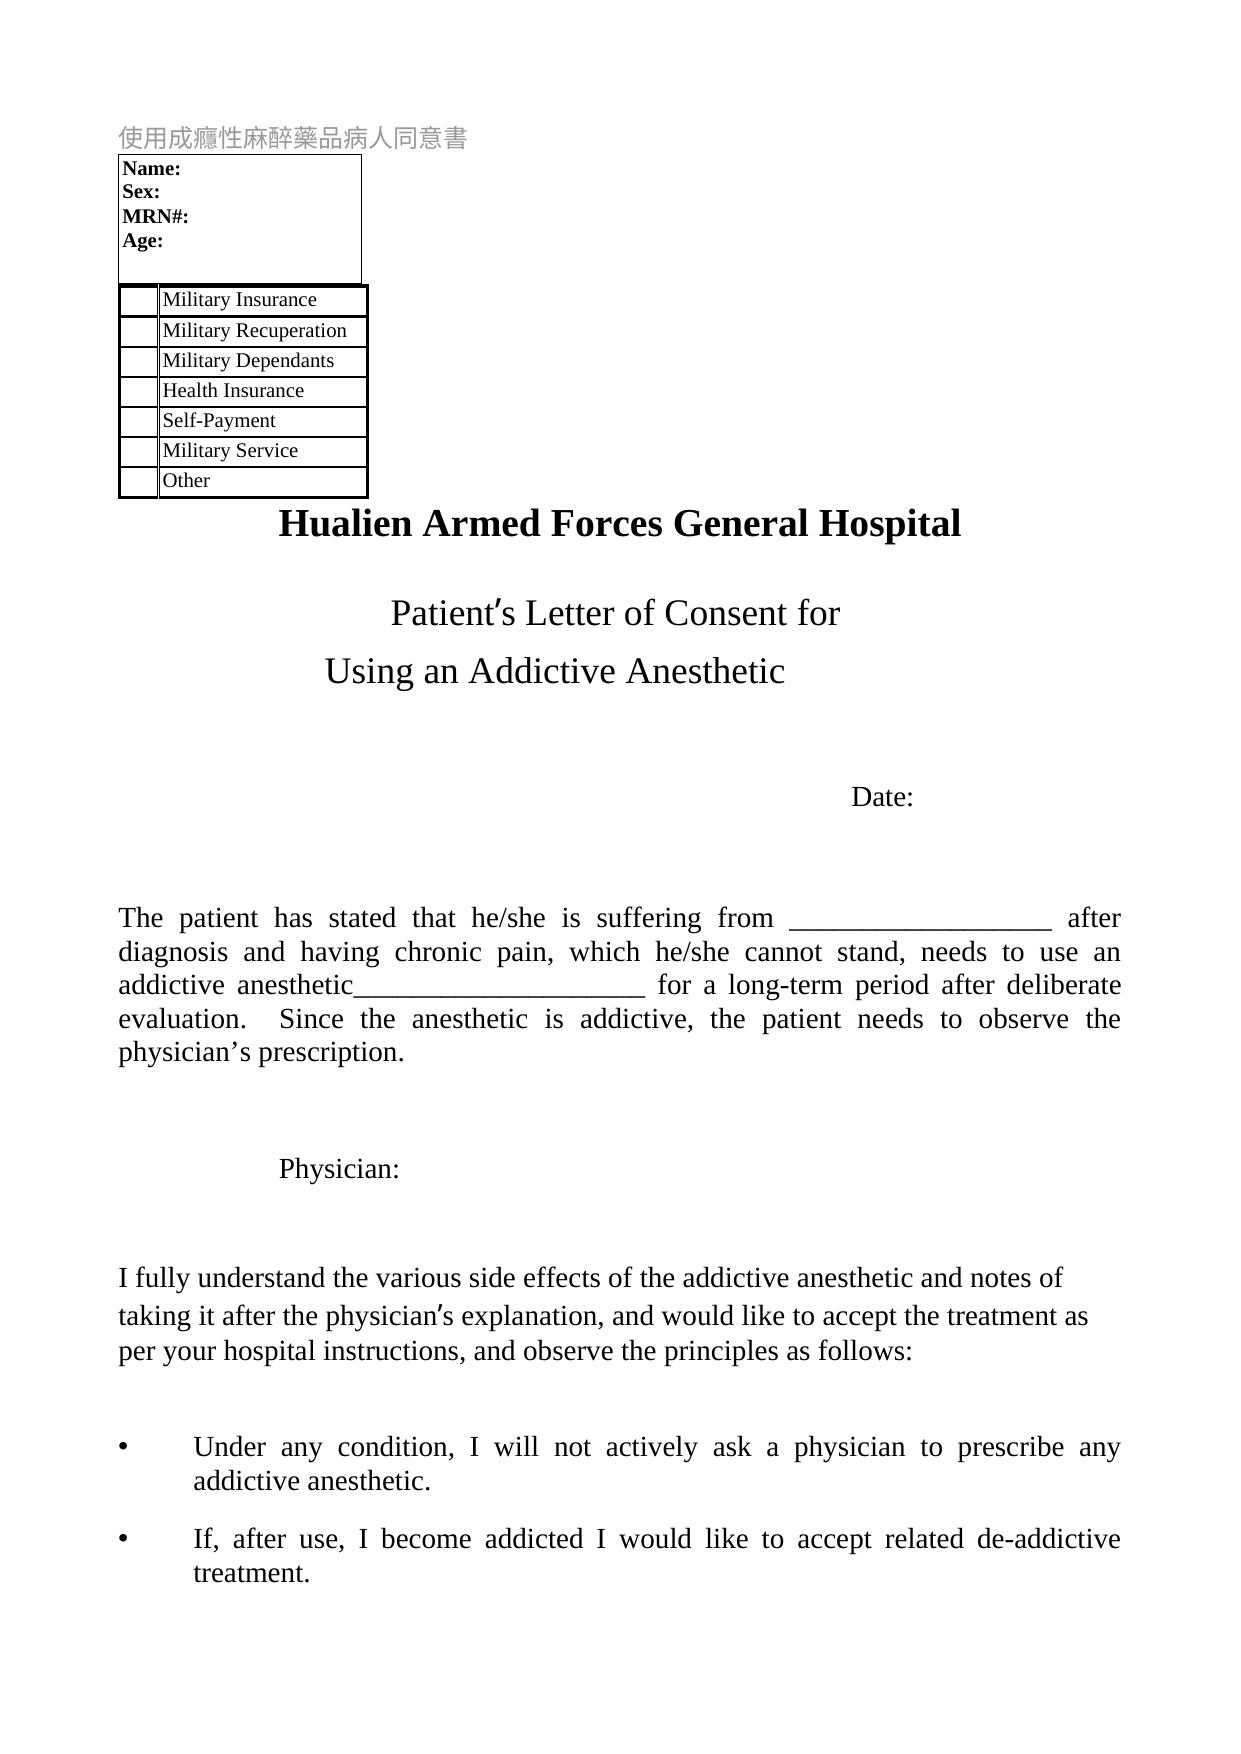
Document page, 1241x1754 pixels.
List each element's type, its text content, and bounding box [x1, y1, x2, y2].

table_cell Military Recuperation [160, 318, 366, 346]
text Physician: [118, 1152, 1122, 1185]
text Using an Addictive Anesthetic [118, 649, 1122, 692]
table_cell Military Insurance [160, 288, 366, 315]
table_cell [121, 318, 157, 346]
table_cell [121, 468, 157, 496]
table_header Name: Sex: MRN#: Age: [119, 155, 361, 283]
text Patient’s Letter of Consent for [118, 585, 1122, 636]
text Date: [568, 779, 1122, 813]
table_cell [121, 288, 157, 315]
text 使用成癮性麻醉藥品病人同意書 [118, 118, 1122, 154]
table_cell Military Service [160, 438, 366, 466]
table_cell [121, 408, 157, 436]
table_cell Self-Payment [160, 408, 366, 436]
table_cell Health Insurance [160, 378, 366, 406]
list Under any condition, I will not actively ask a physician to prescribe any addictive anesthetic. [118, 1429, 1122, 1497]
table_cell [121, 438, 157, 466]
table_cell Other [160, 468, 366, 496]
list If, after use, I become addicted I would like to accept related de-addictive treatment. [118, 1522, 1122, 1589]
table_cell [121, 378, 157, 406]
table_cell Military Dependants [160, 348, 366, 376]
text The patient has stated that he/she is suffering from __________________ after diagnosis and having chronic pain, which he/she cannot stand, needs to use an addictive anesthetic____________________ for a long-term period after deliberate evaluation. Since the anesthetic is addictive, the patient needs to observe the physician’s prescription. [118, 900, 1122, 1068]
text Hualien Armed Forces General Hospital [118, 499, 1122, 545]
table_cell [121, 348, 157, 376]
text I fully understand the various side effects of the addictive anesthetic and notes of taking it after the physician’s explanation, and would like to accept the treatment as per your hospital instructions, and observe the principles as follows: [118, 1260, 1122, 1367]
